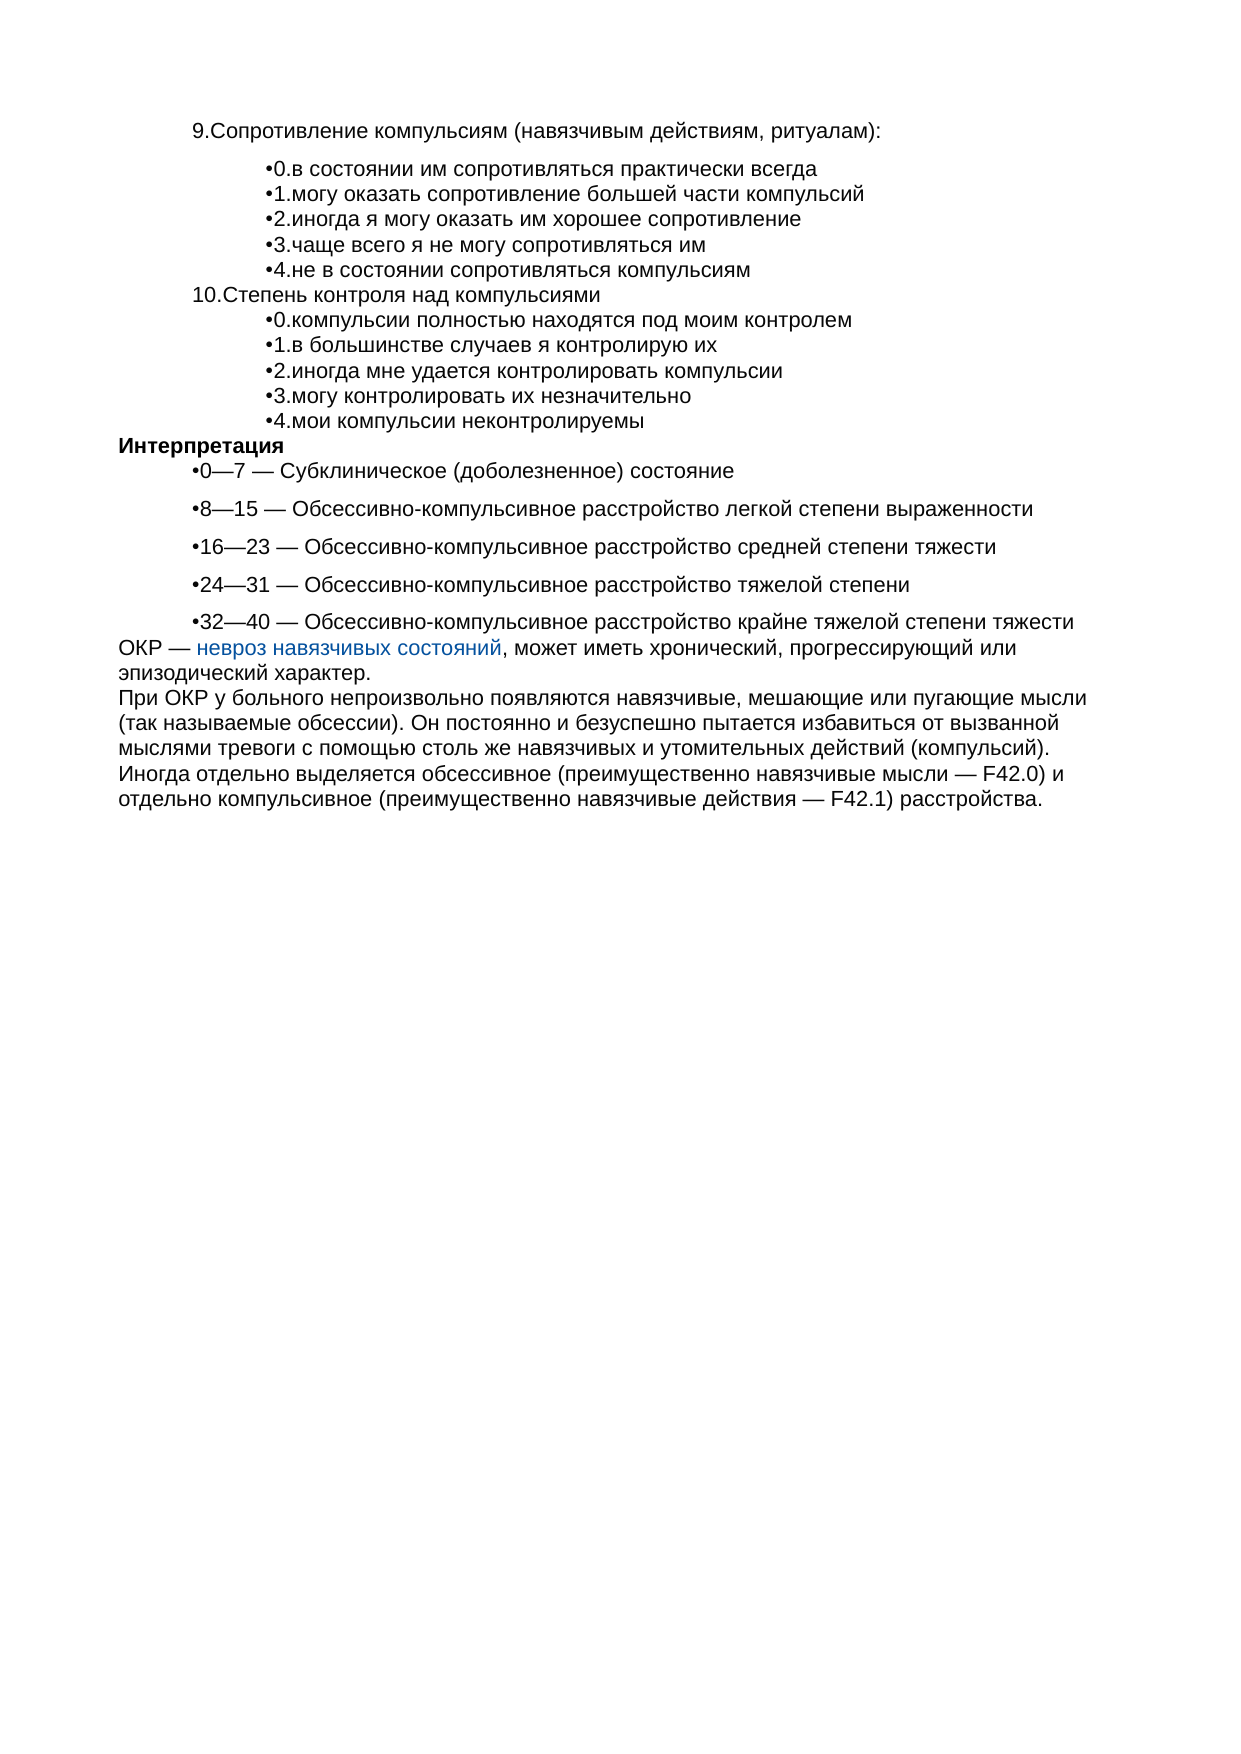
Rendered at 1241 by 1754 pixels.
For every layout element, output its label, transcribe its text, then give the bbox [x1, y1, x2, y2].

list 32—40 — Обсессивно-компульсивное расстройство крайне тяжелой степени тяжести [118, 609, 1122, 634]
text Интерпретация [118, 433, 1122, 458]
list 4.мои компульсии неконтролируемы [118, 408, 1122, 433]
text При ОКР у больного непроизвольно появляются навязчивые, мешающие или пугающие мысли (так называемые обсессии). Он постоянно и безуспешно пытается избавиться от вызванной мыслями тревоги с помощью столь же навязчивых и утомительных действий (компульсий). Иногда отдельно выделяется обсессивное (преимущественно навязчивые мысли — F42.0) и отдельно компульсивное (преимущественно навязчивые действия — F42.1) расстройства. [118, 685, 1122, 811]
list 0.в состоянии им сопротивляться практически всегда [118, 156, 1122, 181]
list 0—7 — Субклиническое (доболезненное) состояние [118, 458, 1122, 483]
text ОКР — невроз навязчивых состояний, может иметь хронический, прогрессирующий или эпизодический характер. [118, 634, 1122, 685]
list 4.не в состоянии сопротивляться компульсиям [118, 257, 1122, 282]
list 3.могу контролировать их незначительно [118, 383, 1122, 408]
list Степень контроля над компульсиями [118, 282, 1122, 307]
list 3.чаще всего я не могу сопротивляться им [118, 231, 1122, 257]
list 2.иногда мне удается контролировать компульсии [118, 357, 1122, 383]
list Сопротивление компульсиям (навязчивым действиям, ритуалам): [118, 118, 1122, 143]
list 0.компульсии полностью находятся под моим контролем [118, 307, 1122, 332]
list 1.могу оказать сопротивление большей части компульсий [118, 181, 1122, 206]
list 1.в большинстве случаев я контролирую их [118, 332, 1122, 357]
list 16—23 — Обсессивно-компульсивное расстройство средней степени тяжести [118, 534, 1122, 559]
list 8—15 — Обсессивно-компульсивное расстройство легкой степени выраженности [118, 496, 1122, 521]
list 2.иногда я могу оказать им хорошее сопротивление [118, 206, 1122, 231]
list 24—31 — Обсессивно-компульсивное расстройство тяжелой степени [118, 571, 1122, 597]
